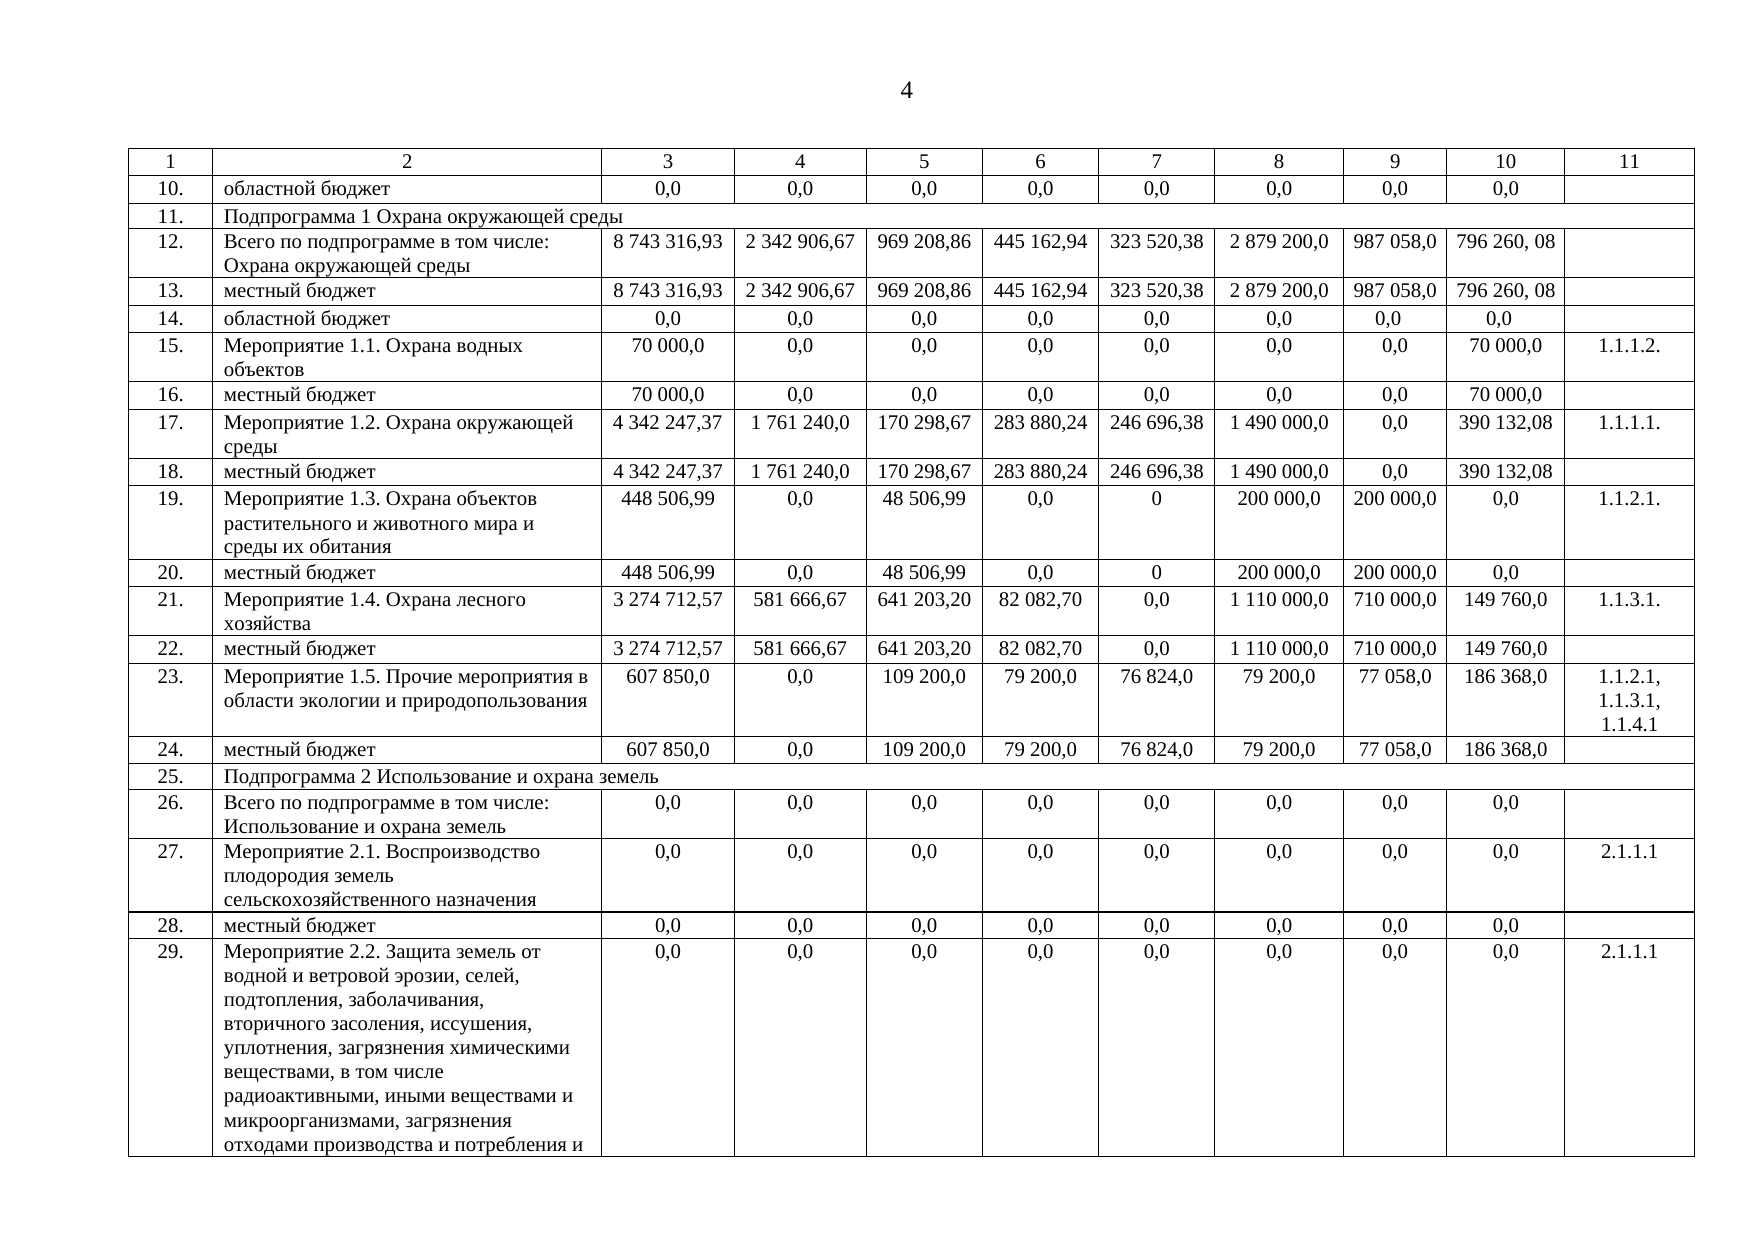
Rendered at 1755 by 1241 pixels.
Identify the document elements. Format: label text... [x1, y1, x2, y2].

table_cell 0,0 [735, 790, 866, 838]
table_cell 1 490 000,0 [1215, 410, 1343, 458]
table_cell 0,0 [1215, 839, 1343, 911]
table_cell 0,0 [735, 839, 866, 911]
table_cell 200 000,0 [1215, 560, 1343, 586]
table_cell 0,0 [1099, 176, 1214, 203]
table_cell 0,0 [735, 939, 866, 1156]
table_cell областной бюджет [213, 176, 601, 203]
table_cell 0,0 [1344, 410, 1446, 458]
table_cell 170 298,67 [867, 459, 982, 485]
table_cell 17. [129, 410, 212, 458]
table_cell 11. [129, 204, 212, 228]
table_cell 0,0 [602, 939, 734, 1156]
table_cell 24. [129, 737, 212, 762]
table_cell 969 208,86 [867, 278, 982, 304]
table_cell 0,0 [1344, 939, 1446, 1156]
table_header 7 [1099, 149, 1214, 175]
table_cell 12. [129, 229, 212, 277]
table_cell местный бюджет [213, 278, 601, 304]
table_cell 0,0 [1344, 839, 1446, 911]
table_cell 109 200,0 [867, 664, 982, 736]
table_cell 0,0 [602, 913, 734, 938]
table_header 3 [602, 149, 734, 175]
table_cell Всего по подпрограмме в том числе: Охрана окружающей среды [213, 229, 601, 277]
table_cell 1 110 000,0 [1215, 636, 1343, 663]
table_cell 48 506,99 [867, 560, 982, 586]
table_cell 246 696,38 [1099, 459, 1214, 485]
table_cell Мероприятие 1.2. Охрана окружающей среды [213, 410, 601, 458]
table_cell 4 342 247,37 [602, 410, 734, 458]
table_cell 25. [129, 764, 212, 789]
table_cell 109 200,0 [867, 737, 982, 762]
table_cell 1 761 240,0 [735, 459, 866, 485]
table_cell 0,0 [1215, 176, 1343, 203]
table_cell Подпрограмма 2 Использование и охрана земель [213, 764, 1694, 789]
table_cell 0,0 [1447, 486, 1564, 558]
table_cell 2.1.1.1 [1565, 939, 1694, 1156]
table_cell местный бюджет [213, 459, 601, 485]
table_cell 0,0 [1447, 839, 1564, 911]
table_cell 70 000,0 [602, 382, 734, 409]
table_cell 246 696,38 [1099, 410, 1214, 458]
table_cell [1565, 560, 1694, 586]
table_cell 16. [129, 382, 212, 409]
table_cell 0,0 [1099, 306, 1214, 332]
table_cell 149 760,0 [1447, 587, 1564, 635]
table_cell 0,0 [867, 382, 982, 409]
table_cell 2.1.1.1 [1565, 839, 1694, 911]
table_cell [1565, 306, 1694, 332]
table_cell 79 200,0 [983, 664, 1098, 736]
table_cell 0,0 [735, 560, 866, 586]
table_cell 0,0 [1215, 333, 1343, 381]
table_cell 0,0 [1344, 306, 1446, 332]
table_cell 796 260, 08 [1447, 229, 1564, 277]
table_cell 10. [129, 176, 212, 203]
table_cell Мероприятие 1.4. Охрана лесного хозяйства [213, 587, 601, 635]
table_cell 170 298,67 [867, 410, 982, 458]
table_cell 0,0 [983, 382, 1098, 409]
table_cell 0,0 [735, 737, 866, 762]
table_cell 20. [129, 560, 212, 586]
table_cell 0,0 [1215, 382, 1343, 409]
table_cell 0,0 [1447, 306, 1564, 332]
table_cell 607 850,0 [602, 737, 734, 762]
table_cell 200 000,0 [1344, 560, 1446, 586]
table_cell 0,0 [867, 913, 982, 938]
table_cell 581 666,67 [735, 636, 866, 663]
table_cell 0,0 [983, 306, 1098, 332]
table_cell 0,0 [983, 333, 1098, 381]
table_cell 1 761 240,0 [735, 410, 866, 458]
table_cell 0,0 [1447, 939, 1564, 1156]
table_cell 26. [129, 790, 212, 838]
table_cell 607 850,0 [602, 664, 734, 736]
table_cell 581 666,67 [735, 587, 866, 635]
table_cell 23. [129, 664, 212, 736]
table_cell 1.1.2.1, 1.1.3.1, 1.1.4.1 [1565, 664, 1694, 736]
table_cell 4 342 247,37 [602, 459, 734, 485]
table_cell 1 110 000,0 [1215, 587, 1343, 635]
table_cell Мероприятие 1.5. Прочие мероприятия в области экологии и природопользования [213, 664, 601, 736]
table_cell 1.1.2.1. [1565, 486, 1694, 558]
table_cell 149 760,0 [1447, 636, 1564, 663]
table_cell 3 274 712,57 [602, 587, 734, 635]
table_cell [1565, 913, 1694, 938]
table_cell [1565, 790, 1694, 838]
table_cell местный бюджет [213, 382, 601, 409]
table_cell 0,0 [1099, 382, 1214, 409]
table_cell [1565, 176, 1694, 203]
table_cell 641 203,20 [867, 636, 982, 663]
table_cell [1565, 737, 1694, 762]
table_cell 987 058,0 [1344, 278, 1446, 304]
table_cell 14. [129, 306, 212, 332]
table_cell 0,0 [1099, 839, 1214, 911]
table_cell 710 000,0 [1344, 636, 1446, 663]
table_cell 0,0 [867, 176, 982, 203]
table_cell 0,0 [867, 333, 982, 381]
table_cell 3 274 712,57 [602, 636, 734, 663]
table_cell 323 520,38 [1099, 278, 1214, 304]
table_cell 0,0 [1344, 913, 1446, 938]
table_cell 70 000,0 [602, 333, 734, 381]
table_cell 0,0 [1215, 939, 1343, 1156]
table_cell 969 208,86 [867, 229, 982, 277]
table_cell 18. [129, 459, 212, 485]
table_cell 0,0 [1215, 913, 1343, 938]
table_cell областной бюджет [213, 306, 601, 332]
table_header 1 [129, 149, 212, 175]
table_cell 186 368,0 [1447, 664, 1564, 736]
table_cell 0,0 [735, 913, 866, 938]
table_cell 283 880,24 [983, 459, 1098, 485]
table_cell 0,0 [1099, 587, 1214, 635]
table_cell 0,0 [1099, 939, 1214, 1156]
table_cell 0,0 [867, 939, 982, 1156]
table_cell 70 000,0 [1447, 382, 1564, 409]
table_cell 0,0 [983, 913, 1098, 938]
table_cell 0,0 [602, 176, 734, 203]
table_cell 21. [129, 587, 212, 635]
table_cell 200 000,0 [1344, 486, 1446, 558]
table_header 4 [735, 149, 866, 175]
table_cell 76 824,0 [1099, 664, 1214, 736]
table_cell 200 000,0 [1215, 486, 1343, 558]
table_cell 0,0 [867, 306, 982, 332]
table_cell 1.1.1.1. [1565, 410, 1694, 458]
table_cell 445 162,94 [983, 278, 1098, 304]
table_cell 1 490 000,0 [1215, 459, 1343, 485]
table_cell 28. [129, 913, 212, 938]
table_cell 0,0 [1099, 913, 1214, 938]
table_cell 1.1.1.2. [1565, 333, 1694, 381]
table_cell 79 200,0 [983, 737, 1098, 762]
table_cell 0,0 [735, 486, 866, 558]
table_cell 641 203,20 [867, 587, 982, 635]
table_cell 0,0 [983, 560, 1098, 586]
table_cell 390 132,08 [1447, 459, 1564, 485]
table_cell 8 743 316,93 [602, 229, 734, 277]
table_cell 323 520,38 [1099, 229, 1214, 277]
table_header 9 [1344, 149, 1446, 175]
table_cell 0,0 [983, 939, 1098, 1156]
table_cell 0,0 [1344, 176, 1446, 203]
table_cell 0,0 [1447, 913, 1564, 938]
table_cell 76 824,0 [1099, 737, 1214, 762]
table_cell 0,0 [735, 664, 866, 736]
table_cell 390 132,08 [1447, 410, 1564, 458]
table_header 11 [1565, 149, 1694, 175]
table_header 6 [983, 149, 1098, 175]
table_cell 82 082,70 [983, 587, 1098, 635]
table_cell 448 506,99 [602, 486, 734, 558]
table_cell 0,0 [983, 176, 1098, 203]
table_cell 27. [129, 839, 212, 911]
table_header 10 [1447, 149, 1564, 175]
table_cell 0,0 [1099, 636, 1214, 663]
table_cell 0,0 [867, 839, 982, 911]
table_cell 48 506,99 [867, 486, 982, 558]
table_cell 0,0 [867, 790, 982, 838]
table_header 8 [1215, 149, 1343, 175]
table_cell 77 058,0 [1344, 664, 1446, 736]
table_header 5 [867, 149, 982, 175]
table_cell 2 879 200,0 [1215, 278, 1343, 304]
table_cell 0,0 [1344, 382, 1446, 409]
table_cell 0,0 [735, 176, 866, 203]
table_header 2 [213, 149, 601, 175]
table_cell 2 342 906,67 [735, 278, 866, 304]
table_cell 8 743 316,93 [602, 278, 734, 304]
table_cell 2 342 906,67 [735, 229, 866, 277]
table_cell 796 260, 08 [1447, 278, 1564, 304]
table_cell местный бюджет [213, 560, 601, 586]
table_cell 0,0 [1447, 790, 1564, 838]
table_cell 0,0 [1344, 790, 1446, 838]
table_cell 0,0 [983, 790, 1098, 838]
table_cell Подпрограмма 1 Охрана окружающей среды [213, 204, 1694, 228]
table_cell 0,0 [735, 306, 866, 332]
table_cell 19. [129, 486, 212, 558]
table_cell 70 000,0 [1447, 333, 1564, 381]
table_cell Мероприятие 2.2. Защита земель от водной и ветровой эрозии, селей, подтопления, заболачивания, вторичного засоления, иссушения, уплотнения, загрязнения химическими веществами, в том числе радиоактивными, иными веществами и микроорганизмами, загрязнения отходами производства и потребления и [213, 939, 601, 1156]
table_cell 1.1.3.1. [1565, 587, 1694, 635]
table_cell 0,0 [1447, 176, 1564, 203]
table_cell 987 058,0 [1344, 229, 1446, 277]
table_cell местный бюджет [213, 737, 601, 762]
table_cell 22. [129, 636, 212, 663]
table_cell 0 [1099, 486, 1214, 558]
table_cell [1565, 229, 1694, 277]
table_cell [1565, 459, 1694, 485]
table_cell 0,0 [1344, 333, 1446, 381]
table_cell 0,0 [983, 839, 1098, 911]
table_cell 283 880,24 [983, 410, 1098, 458]
table_cell 0,0 [735, 382, 866, 409]
table_cell [1565, 636, 1694, 663]
table_cell 186 368,0 [1447, 737, 1564, 762]
table_cell местный бюджет [213, 636, 601, 663]
table_cell [1565, 278, 1694, 304]
table_cell [1565, 382, 1694, 409]
table_cell 2 879 200,0 [1215, 229, 1343, 277]
table_cell 0 [1099, 560, 1214, 586]
table_cell 710 000,0 [1344, 587, 1446, 635]
table_cell 445 162,94 [983, 229, 1098, 277]
table_cell Мероприятие 1.1. Охрана водных объектов [213, 333, 601, 381]
table_cell 82 082,70 [983, 636, 1098, 663]
table_cell 13. [129, 278, 212, 304]
table_cell местный бюджет [213, 913, 601, 938]
table_cell 0,0 [602, 306, 734, 332]
table_cell 29. [129, 939, 212, 1156]
table_cell Всего по подпрограмме в том числе: Использование и охрана земель [213, 790, 601, 838]
table_cell 79 200,0 [1215, 664, 1343, 736]
table_cell 0,0 [1447, 560, 1564, 586]
table_cell 15. [129, 333, 212, 381]
table_cell 448 506,99 [602, 560, 734, 586]
table_cell 0,0 [735, 333, 866, 381]
table_cell 79 200,0 [1215, 737, 1343, 762]
table_cell 0,0 [983, 486, 1098, 558]
table_cell 0,0 [1099, 333, 1214, 381]
table_cell Мероприятие 1.3. Охрана объектов растительного и животного мира и среды их обитания [213, 486, 601, 558]
table_cell 0,0 [1099, 790, 1214, 838]
table_cell 0,0 [1344, 459, 1446, 485]
table_cell Мероприятие 2.1. Воспроизводство плодородия земель сельскохозяйственного назначения [213, 839, 601, 911]
table_cell 0,0 [1215, 306, 1343, 332]
table_cell 0,0 [602, 790, 734, 838]
table_cell 77 058,0 [1344, 737, 1446, 762]
table_cell 0,0 [1215, 790, 1343, 838]
table_cell 0,0 [602, 839, 734, 911]
